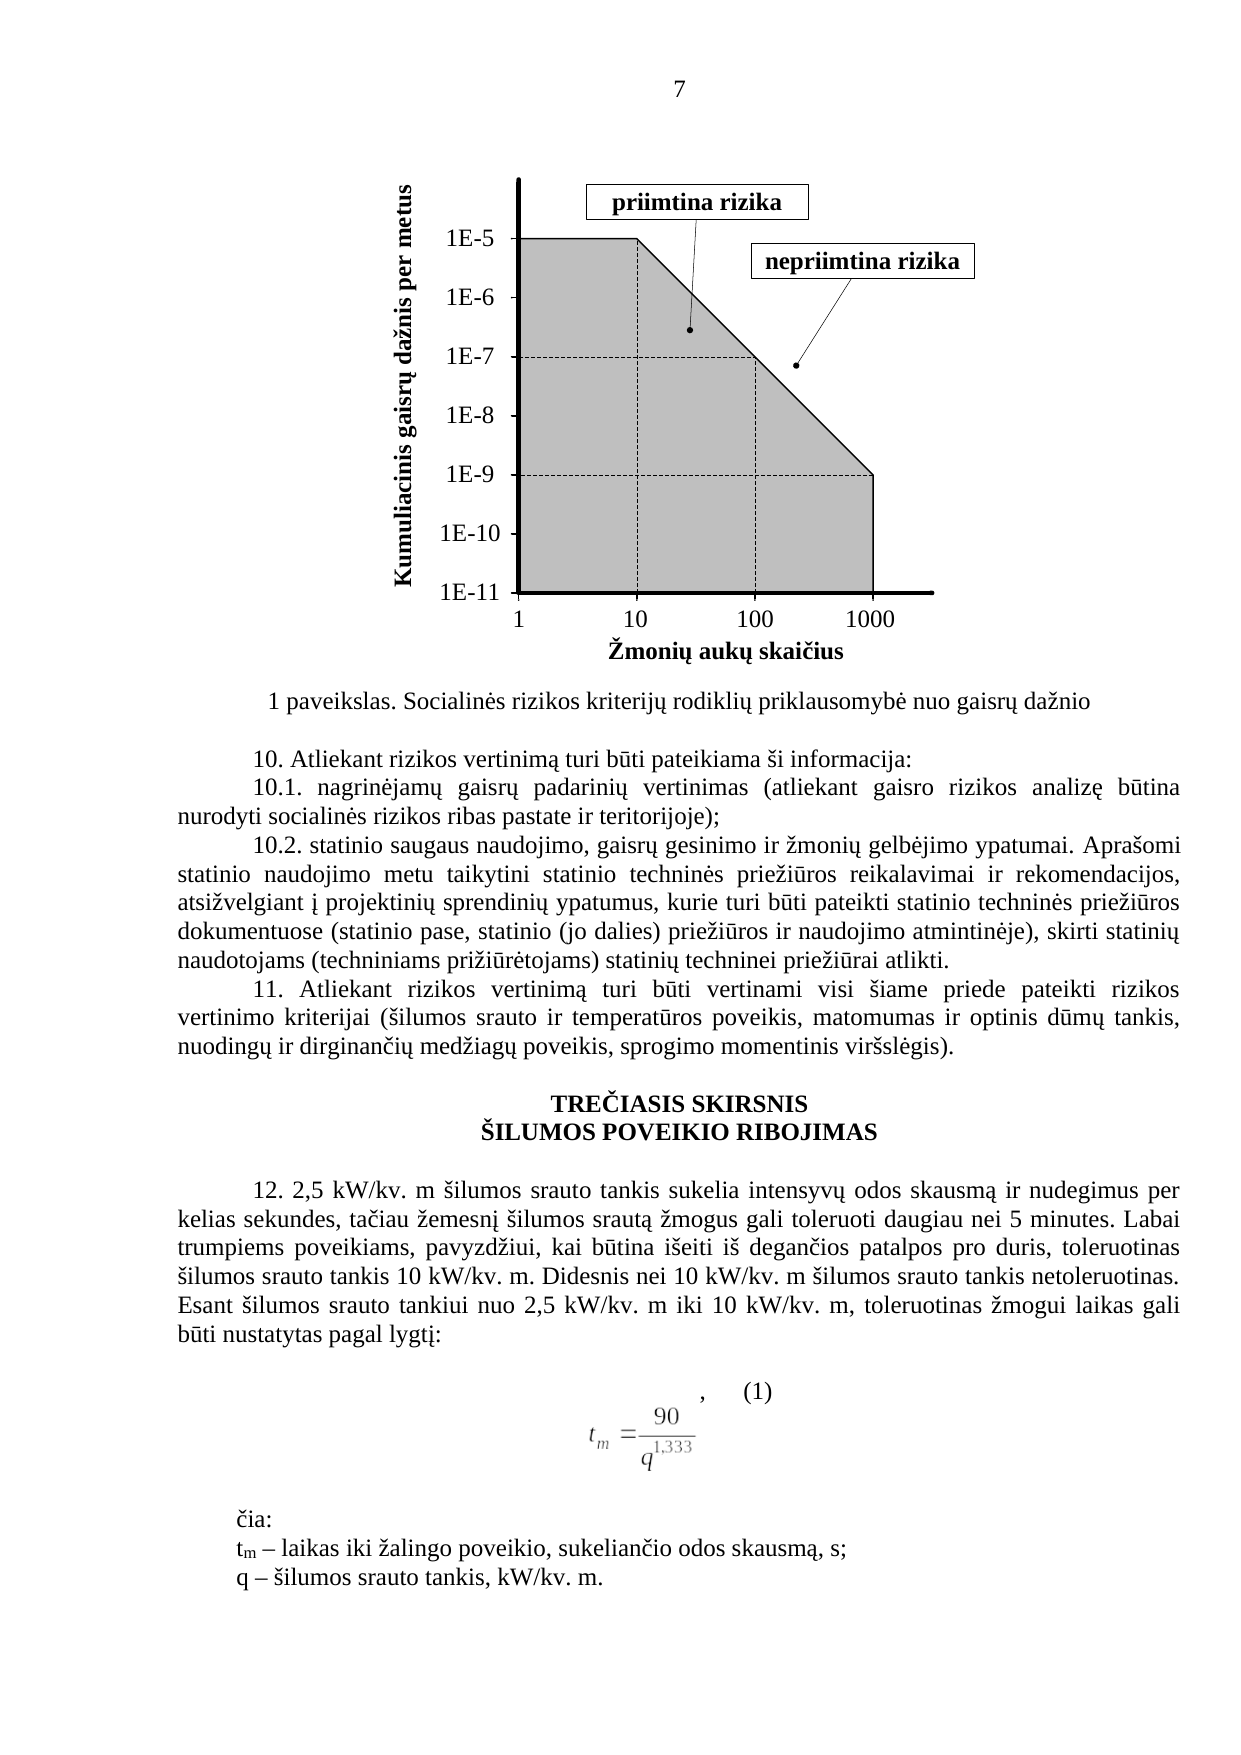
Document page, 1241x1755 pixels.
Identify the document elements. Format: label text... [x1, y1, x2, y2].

text 11. Atliekant rizikos vertinimą turi būti vertinami visi šiame priede pateikti rizikos vertinimo kriterijai (šilumos srauto ir temperatūros poveikis, matomumas ir optinis dūmų tankis, nuodingų ir dirginančių medžiagų poveikis, sprogimo momentinis viršslėgis). [177, 974, 1181, 1060]
text q – šilumos srauto tankis, kW/kv. m. [177, 1562, 1181, 1591]
text Šilumos poveikio ribojimas [177, 1117, 1181, 1146]
text 10.1. nagrinėjamų gaisrų padarinių vertinimas (atliekant gaisro rizikos analizę būtina nurodyti socialinės rizikos ribas pastate ir teritorijoje); [177, 772, 1181, 830]
text 10. Atliekant rizikos vertinimą turi būti pateikiama ši informacija: [177, 744, 1181, 772]
text tm=90/q^1,333, (1) [177, 1376, 1181, 1476]
text 10.2. statinio saugaus naudojimo, gaisrų gesinimo ir žmonių gelbėjimo ypatumai. Aprašomi statinio naudojimo metu taikytini statinio techninės priežiūros reikalavimai ir rekomendacijos, atsižvelgiant į projektinių sprendinių ypatumus, kurie turi būti pateikti statinio techninės priežiūros dokumentuose (statinio pase, statinio (jo dalies) priežiūros ir naudojimo atmintinėje), skirti statinių naudotojams (techniniams prižiūrėtojams) statinių techninei priežiūrai atlikti. [177, 830, 1181, 974]
text čia: [177, 1504, 1181, 1533]
text 12. 2,5 kW/kv. m šilumos srauto tankis sukelia intensyvų odos skausmą ir nudegimus per kelias sekundes, tačiau žemesnį šilumos srautą žmogus gali toleruoti daugiau nei 5 minutes. Labai trumpiems poveikiams, pavyzdžiui, kai būtina išeiti iš degančios patalpos pro duris, toleruotinas šilumos srauto tankis 10 kW/kv. m. Didesnis nei 10 kW/kv. m šilumos srauto tankis netoleruotinas. Esant šilumos srauto tankiui nuo 2,5 kW/kv. m iki 10 kW/kv. m, toleruotinas žmogui laikas gali būti nustatytas pagal lygtį: [177, 1175, 1181, 1347]
text tm – laikas iki žalingo poveikio, sukeliančio odos skausmą, s; [177, 1533, 1181, 1562]
text 1 paveikslas. Socialinės rizikos kriterijų rodiklių priklausomybė nuo gaisrų dažnio [177, 686, 1181, 715]
text TREČIASIS SKIRSNIS [177, 1089, 1181, 1117]
